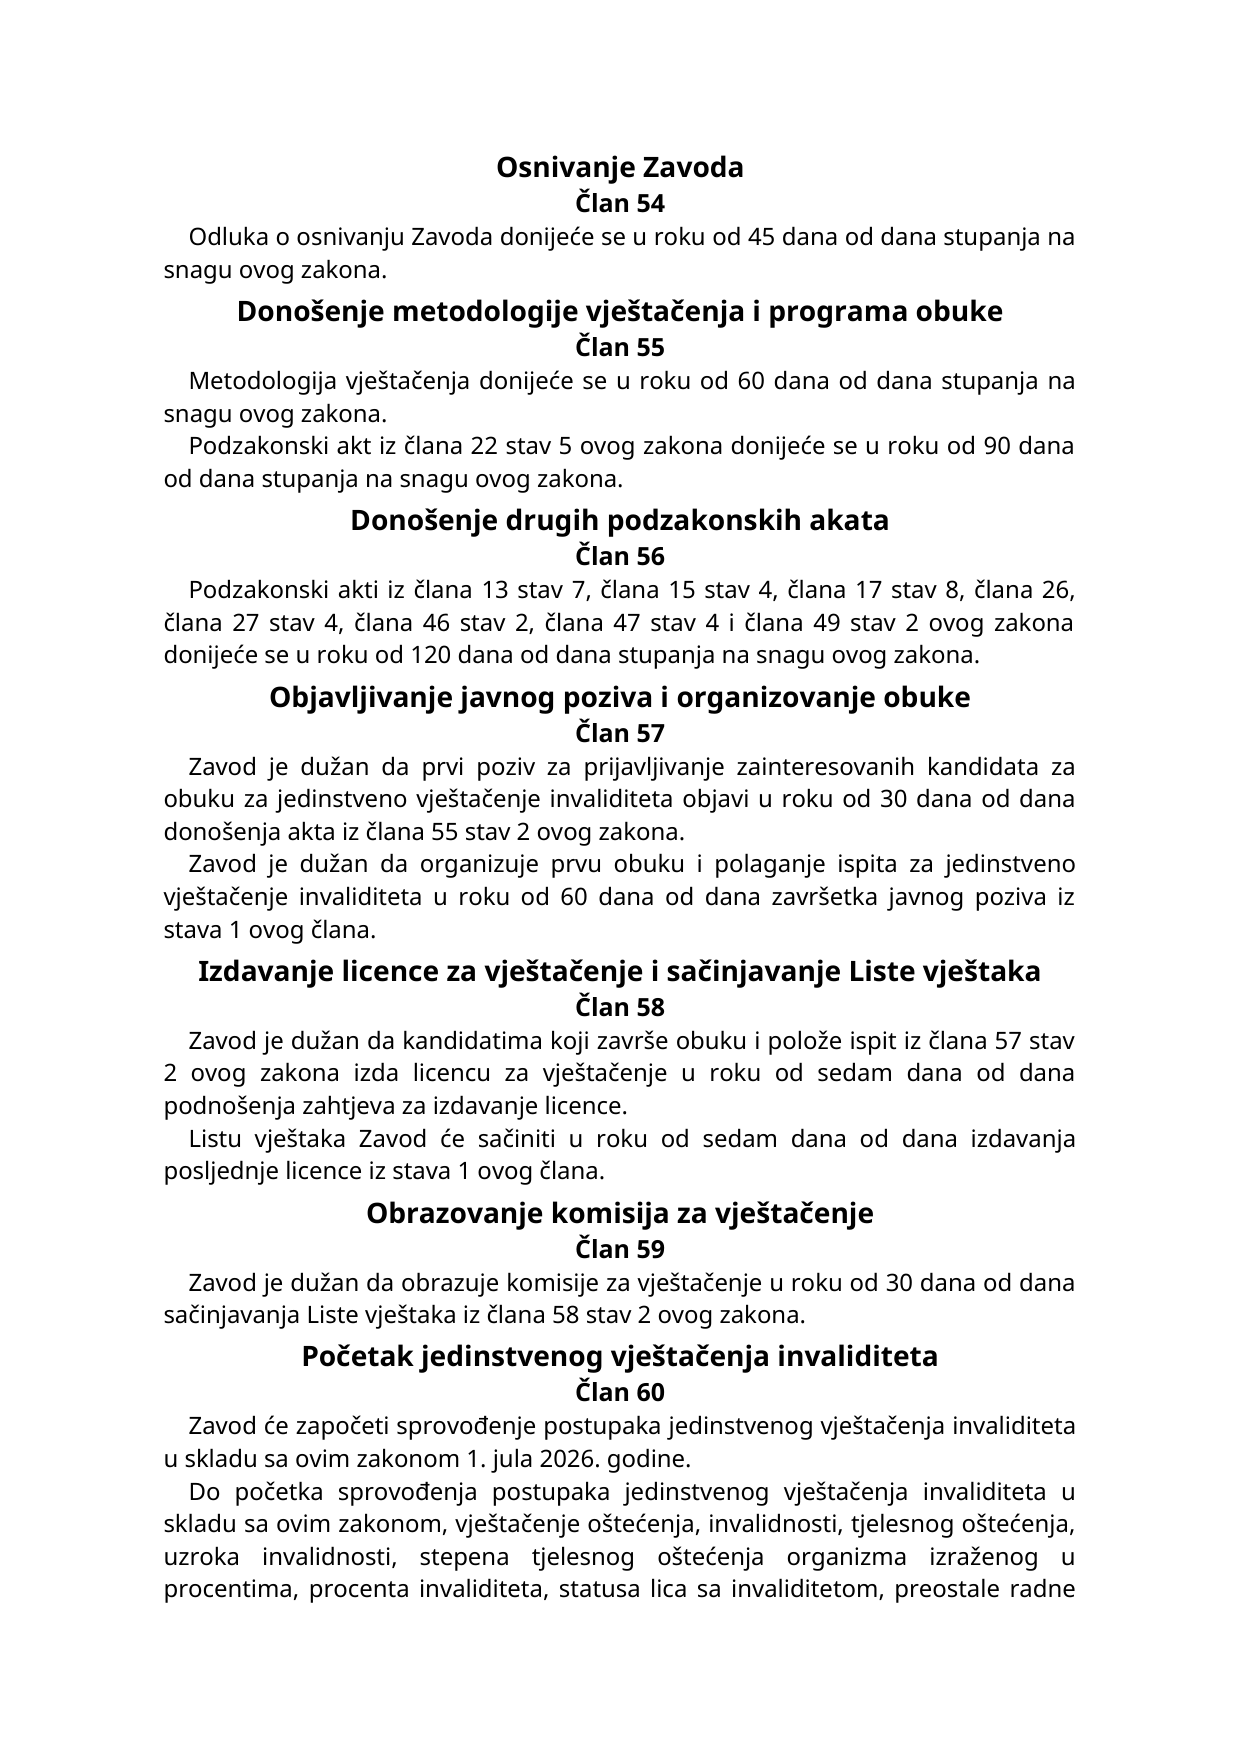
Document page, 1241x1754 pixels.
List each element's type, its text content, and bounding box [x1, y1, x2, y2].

text Osnivanje Zavoda [148, 148, 1093, 186]
text Listu vještaka Zavod će sačiniti u roku od sedam dana od dana izdavanja posljednje licence iz stava 1 ovog člana. [163, 1121, 1077, 1187]
text Obrazovanje komisija za vještačenje [148, 1193, 1093, 1231]
text Početak jedinstvenog vještačenja invaliditeta [148, 1337, 1093, 1375]
text Do početka sprovođenja postupaka jedinstvenog vještačenja invaliditeta u skladu sa ovim zakonom, vještačenje oštećenja, invalidnosti, tjelesnog oštećenja, uzroka invalidnosti, stepena tjelesnog oštećenja organizma izraženog u procentima, procenta invaliditeta, statusa lica sa invaliditetom, preostale radne [163, 1474, 1077, 1605]
text Član 58 [148, 989, 1093, 1024]
text Donošenje metodologije vještačenja i programa obuke [148, 291, 1093, 330]
text Donošenje drugih podzakonskih akata [148, 501, 1093, 539]
text Podzakonski akt iz člana 22 stav 5 ovog zakona donijeće se u roku od 90 dana od dana stupanja na snagu ovog zakona. [163, 429, 1077, 494]
text Zavod je dužan da organizuje prvu obuku i polaganje ispita za jedinstveno vještačenje invaliditeta u roku od 60 dana od dana završetka javnog poziva iz stava 1 ovog člana. [163, 847, 1077, 945]
text Član 59 [148, 1231, 1093, 1265]
text Zavod je dužan da obrazuje komisije za vještačenje u roku od 30 dana od dana sačinjavanja Liste vještaka iz člana 58 stav 2 ovog zakona. [163, 1265, 1077, 1331]
text Član 55 [148, 330, 1093, 364]
text Podzakonski akti iz člana 13 stav 7, člana 15 stav 4, člana 17 stav 8, člana 26, člana 27 stav 4, člana 46 stav 2, člana 47 stav 4 i člana 49 stav 2 ovog zakona donijeće se u roku od 120 dana od dana stupanja na snagu ovog zakona. [163, 573, 1077, 671]
text Član 56 [148, 539, 1093, 573]
text Zavod će započeti sprovođenje postupaka jedinstvenog vještačenja invaliditeta u skladu sa ovim zakonom 1. jula 2026. godine. [163, 1409, 1077, 1474]
text Zavod je dužan da kandidatima koji završe obuku i polože ispit iz člana 57 stav 2 ovog zakona izda licencu za vještačenje u roku od sedam dana od dana podnošenja zahtjeva za izdavanje licence. [163, 1024, 1077, 1121]
text Izdavanje licence za vještačenje i sačinjavanje Liste vještaka [148, 951, 1093, 989]
text Objavljivanje javnog poziva i organizovanje obuke [148, 677, 1093, 715]
text Član 57 [148, 715, 1093, 749]
text Metodologija vještačenja donijeće se u roku od 60 dana od dana stupanja na snagu ovog zakona. [163, 364, 1077, 429]
text Član 60 [148, 1375, 1093, 1409]
text Odluka o osnivanju Zavoda donijeće se u roku od 45 dana od dana stupanja na snagu ovog zakona. [163, 220, 1077, 285]
text Član 54 [148, 186, 1093, 220]
text Zavod je dužan da prvi poziv za prijavljivanje zainteresovanih kandidata za obuku za jedinstveno vještačenje invaliditeta objavi u roku od 30 dana od dana donošenja akta iz člana 55 stav 2 ovog zakona. [163, 749, 1077, 847]
